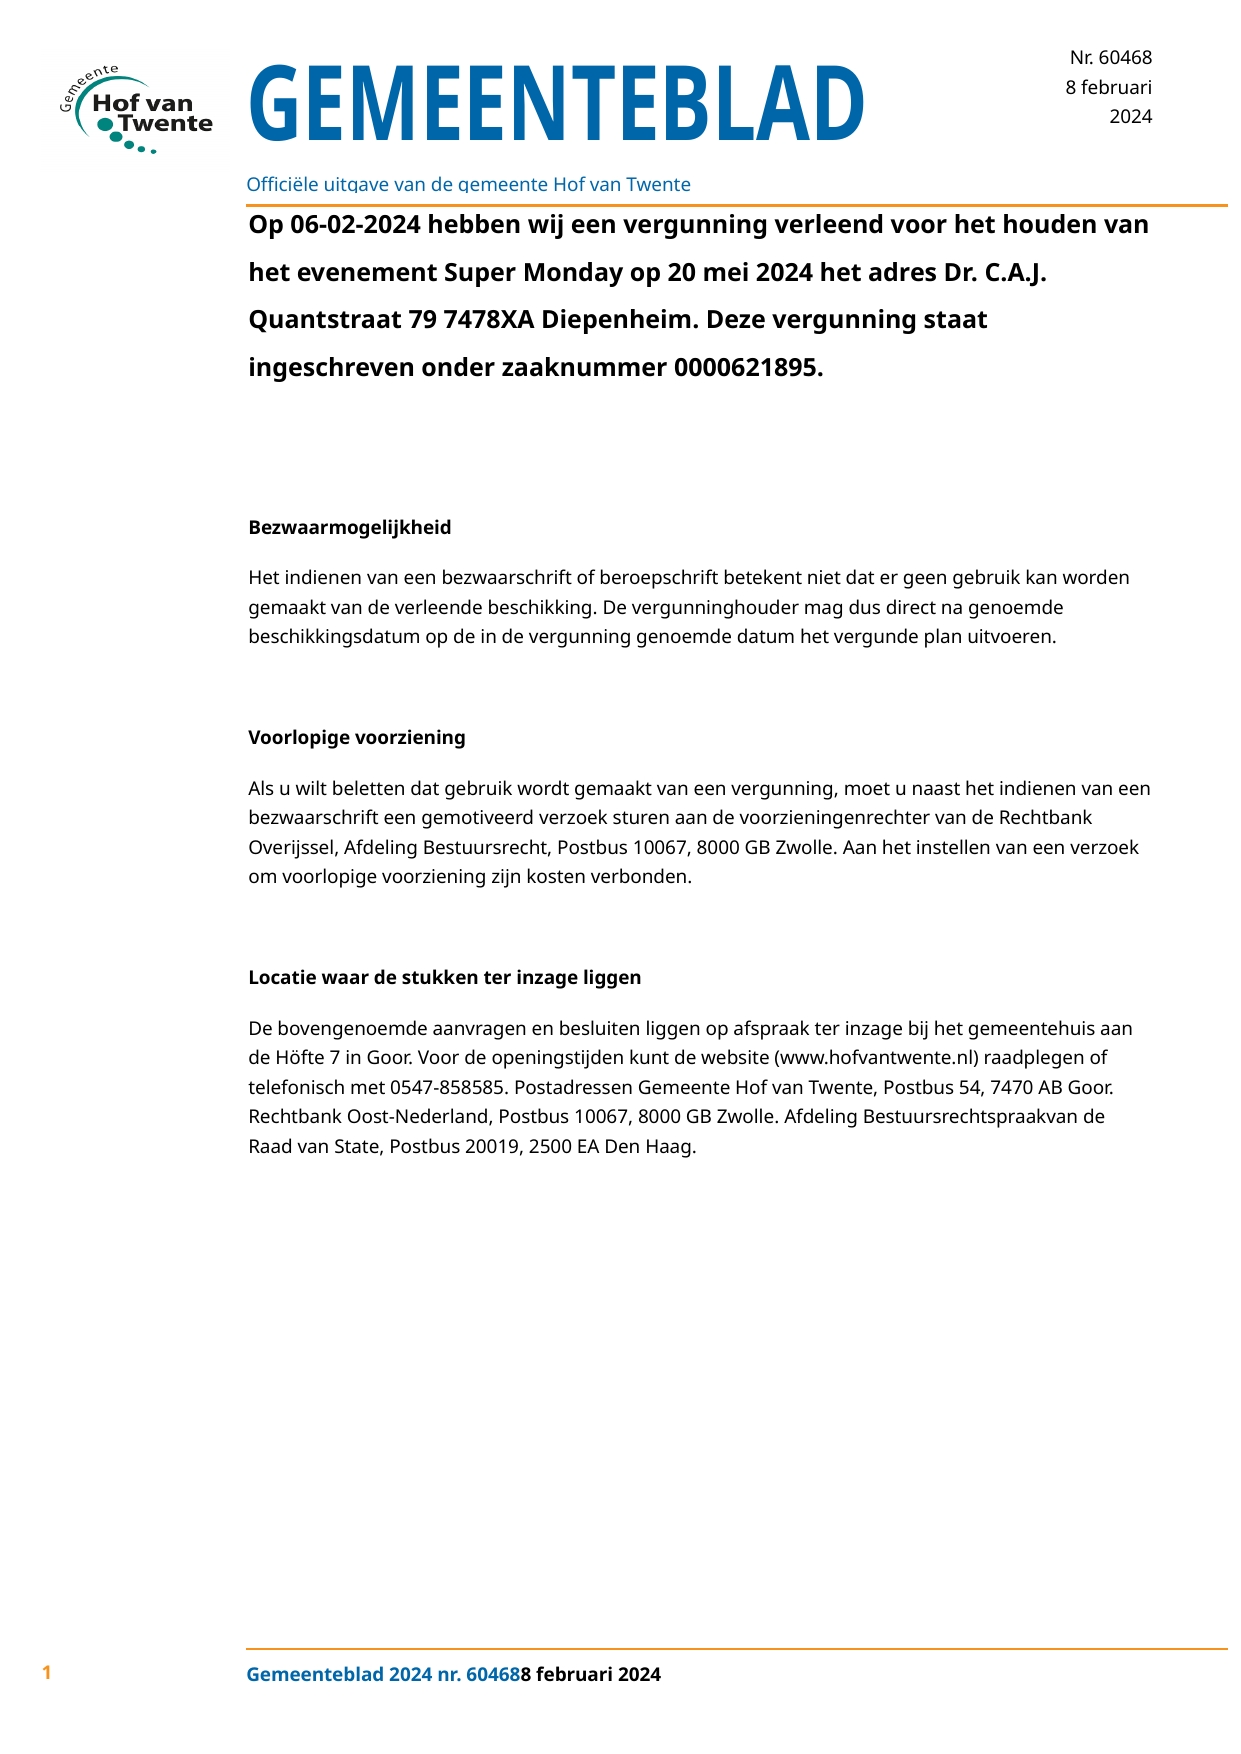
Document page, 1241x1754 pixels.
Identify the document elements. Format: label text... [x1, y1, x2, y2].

text Locatie waar de stukken ter inzage liggen [248, 964, 1152, 990]
text Op 06-02-2024 hebben wij een vergunning verleend voor het houden van het evenement Super Monday op 20 mei 2024 het adres Dr. C.A.J. Quantstraat 79 7478XA Diepenheim. Deze vergunning staat ingeschreven onder zaaknummer 0000621895. [248, 207, 1152, 384]
text Als u wilt beletten dat gebruik wordt gemaakt van een vergunning, moet u naast het indienen van een bezwaarschrift een gemotiveerd verzoek sturen aan de voorzieningenrechter van de Rechtbank Overijssel, Afdeling Bestuursrecht, Postbus 10067, 8000 GB Zwolle. Aan het instellen van een verzoek om voorlopige voorziening zijn kosten verbonden. [248, 775, 1152, 889]
text Bezwaarmogelijkheid [248, 514, 1152, 540]
text Het indienen van een bezwaarschrift of beroepschrift betekent niet dat er geen gebruik kan worden gemaakt van de verleende beschikking. De vergunninghouder mag dus direct na genoemde beschikkingsdatum op de in de vergunning genoemde datum het vergunde plan uitvoeren. [248, 564, 1152, 649]
picture [41, 47, 231, 172]
text Voorlopige voorziening [248, 724, 1152, 750]
text De bovengenoemde aanvragen en besluiten liggen op afspraak ter inzage bij het gemeentehuis aan de Höfte 7 in Goor. Voor de openingstijden kunt de website (www.hofvantwente.nl) raadplegen of telefonisch met 0547-858585. Postadressen Gemeente Hof van Twente, Postbus 54, 7470 AB Goor. Rechtbank Oost-Nederland, Postbus 10067, 8000 GB Zwolle. Afdeling Bestuursrechtspraakvan de Raad van State, Postbus 20019, 2500 EA Den Haag. [248, 1015, 1152, 1159]
